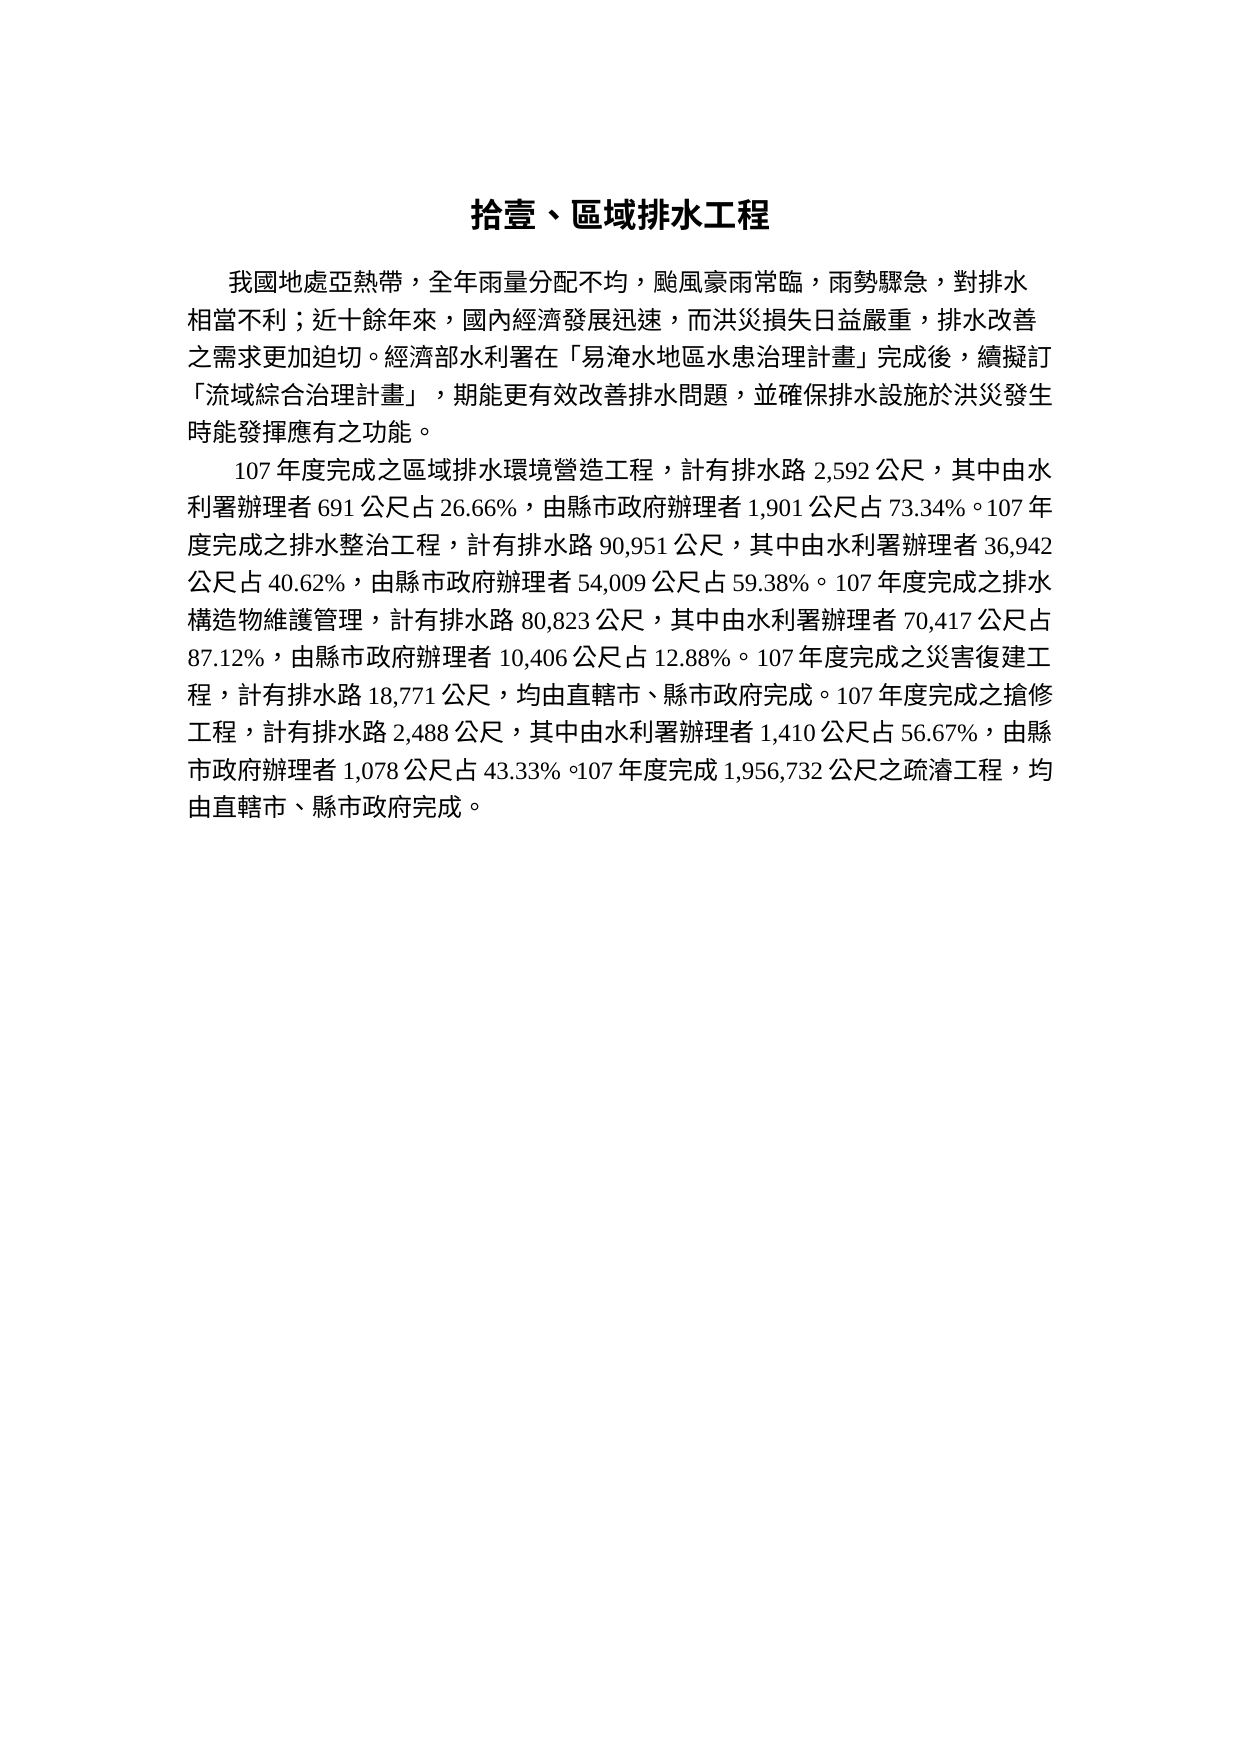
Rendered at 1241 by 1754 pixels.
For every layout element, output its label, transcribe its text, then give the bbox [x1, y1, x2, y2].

text 107年度完成之區域排水環境營造工程，計有排水路2,592公尺，其中由水利署辦理者691公尺占26.66%，由縣市政府辦理者1,901公尺占73.34%。107年度完成之排水整治工程，計有排水路90,951公尺，其中由水利署辦理者36,942公尺占40.62%，由縣市政府辦理者54,009公尺占59.38%。107年度完成之排水構造物維護管理，計有排水路80,823公尺，其中由水利署辦理者70,417公尺占87.12%，由縣市政府辦理者10,406公尺占12.88%。107年度完成之災害復建工程，計有排水路18,771公尺，均由直轄市、縣市政府完成。107年度完成之搶修工程，計有排水路2,488公尺，其中由水利署辦理者1,410公尺占56.67%，由縣市政府辦理者1,078公尺占43.33%。107年度完成1,956,732公尺之疏濬工程，均由直轄市、縣市政府完成。 [187, 449, 1053, 824]
text 拾壹、區域排水工程 [187, 176, 1053, 251]
text 我國地處亞熱帶，全年雨量分配不均，颱風豪雨常臨，雨勢驟急，對排水相當不利；近十餘年來，國內經濟發展迅速，而洪災損失日益嚴重，排水改善之需求更加迫切。經濟部水利署在「易淹水地區水患治理計畫」完成後，續擬訂「流域綜合治理計畫」，期能更有效改善排水問題，並確保排水設施於洪災發生時能發揮應有之功能。 [187, 262, 1053, 449]
